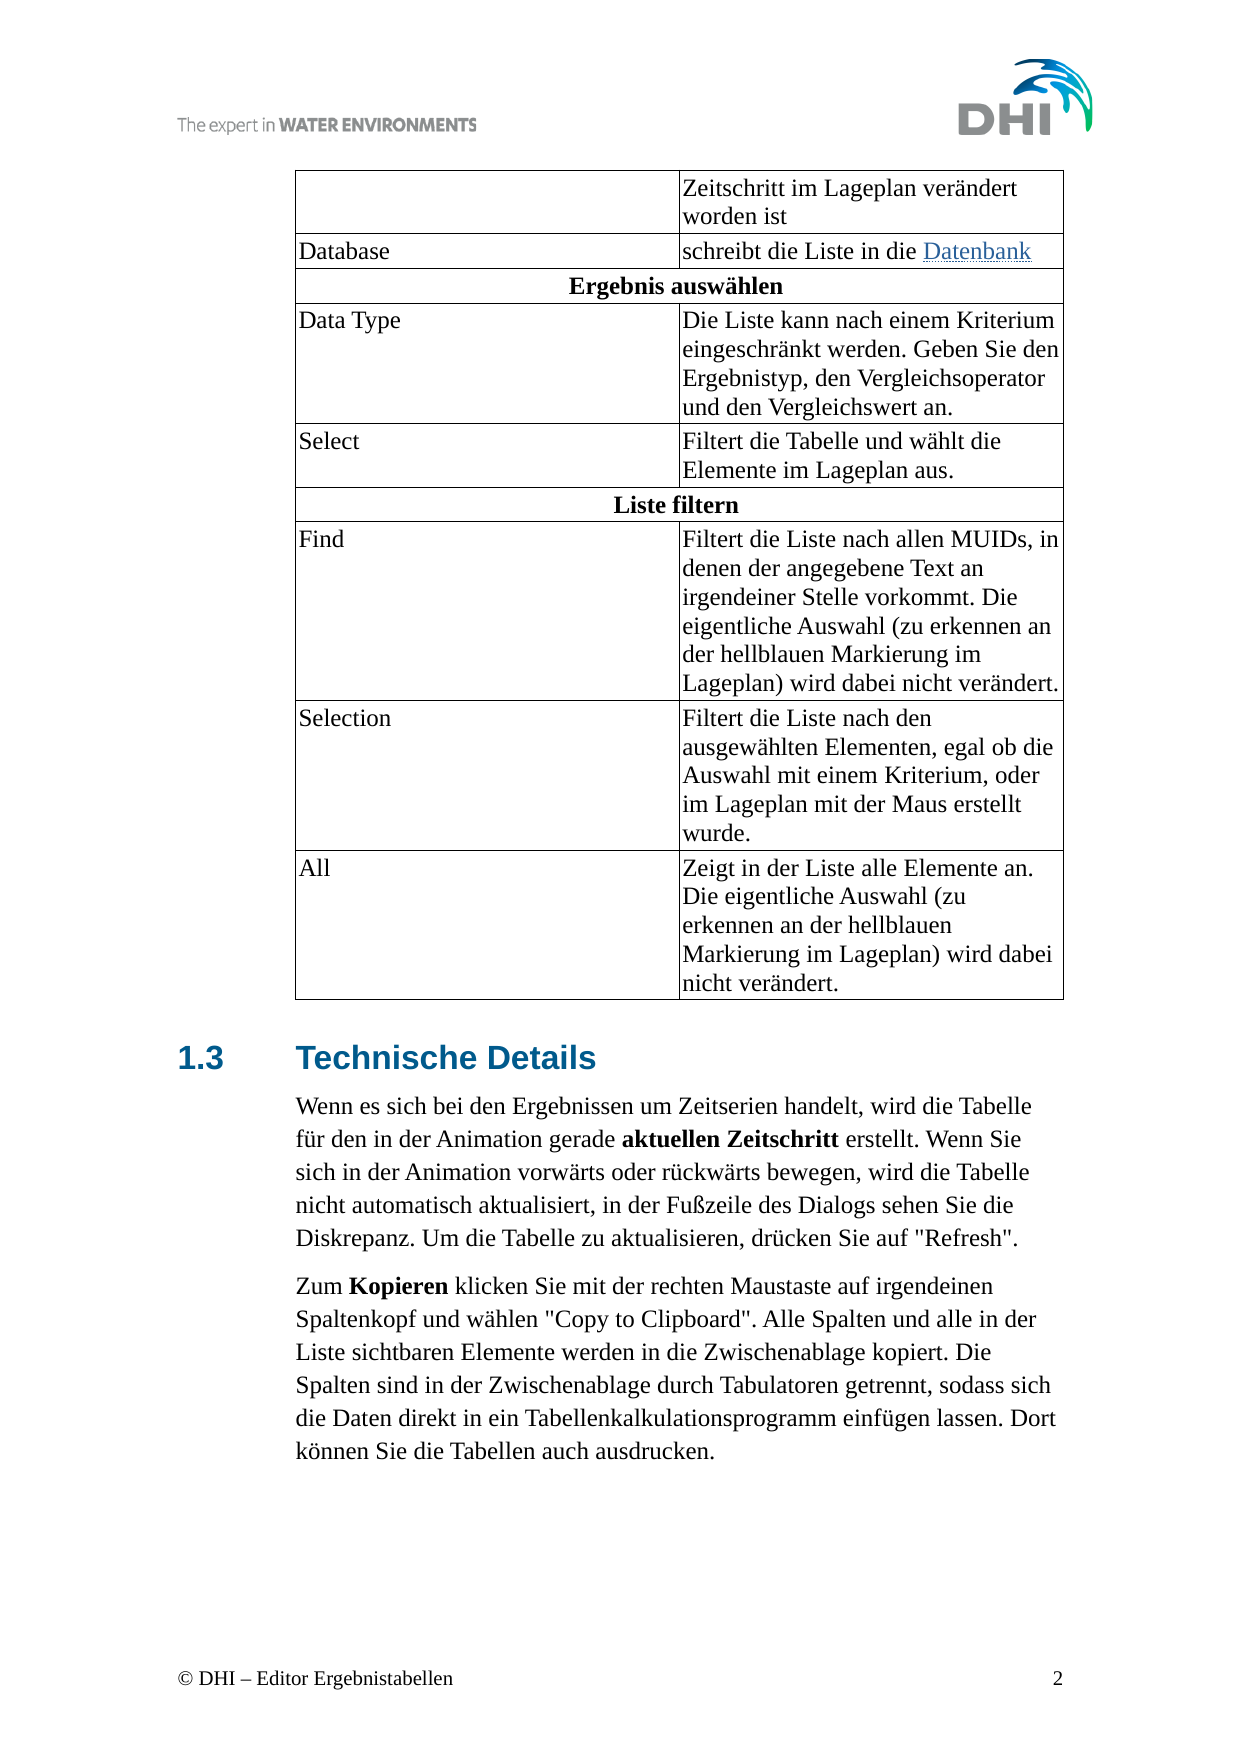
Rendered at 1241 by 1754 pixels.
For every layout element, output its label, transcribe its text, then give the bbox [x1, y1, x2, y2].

picture [177, 117, 477, 135]
table_cell Die Liste kann nach einem Kriterium eingeschränkt werden. Geben Sie den Ergebnistyp, den Vergleichsoperator und den Vergleichswert an. [680, 304, 1063, 423]
table_cell Find [296, 522, 679, 700]
table_cell Zeitschritt im Lageplan verändert worden ist [680, 171, 1063, 233]
table_cell Filtert die Liste nach den ausgewählten Elementen, egal ob die Auswahl mit einem Kriterium, oder im Lageplan mit der Maus erstellt wurde. [680, 701, 1063, 849]
table_cell [296, 171, 679, 233]
table_cell Database [296, 234, 679, 268]
table_cell Data Type [296, 304, 679, 423]
table_cell Select [296, 424, 679, 487]
table_cell Filtert die Liste nach allen MUIDs, in denen der angegebene Text an irgendeiner Stelle vorkommt. Die eigentliche Auswahl (zu erkennen an der hellblauen Markierung im Lageplan) wird dabei nicht verändert. [680, 522, 1063, 700]
table_cell Zeigt in der Liste alle Elemente an. Die eigentliche Auswahl (zu erkennen an der hellblauen Markierung im Lageplan) wird dabei nicht verändert. [680, 851, 1063, 999]
table_cell All [296, 851, 679, 999]
table_cell Filtert die Tabelle und wählt die Elemente im Lageplan aus. [680, 424, 1063, 487]
picture [958, 59, 1093, 135]
text Wenn es sich bei den Ergebnissen um Zeitserien handelt, wird die Tabelle für den in der Animation gerade aktuellen Zeitschritt erstellt. Wenn Sie sich in der Animation vorwärts oder rückwärts bewegen, wird die Tabelle nicht automatisch aktualisiert, in der Fußzeile des Dialogs sehen Sie die Diskrepanz. Um die Tabelle zu aktualisieren, drücken Sie auf "Refresh". [295, 1091, 1063, 1252]
subtitle Technische Details [177, 1038, 1063, 1076]
table_cell Selection [296, 701, 679, 849]
table_cell Ergebnis auswählen [296, 269, 1063, 302]
table_cell Liste filtern [296, 488, 1063, 521]
table_cell schreibt die Liste in die Datenbank [680, 234, 1063, 268]
text Zum Kopieren klicken Sie mit der rechten Maustaste auf irgendeinen Spaltenkopf und wählen "Copy to Clipboard". Alle Spalten und alle in der Liste sichtbaren Elemente werden in die Zwischenablage kopiert. Die Spalten sind in der Zwischenablage durch Tabulatoren getrennt, sodass sich die Daten direkt in ein Tabellenkalkulationsprogramm einfügen lassen. Dort können Sie die Tabellen auch ausdrucken. [295, 1271, 1063, 1465]
